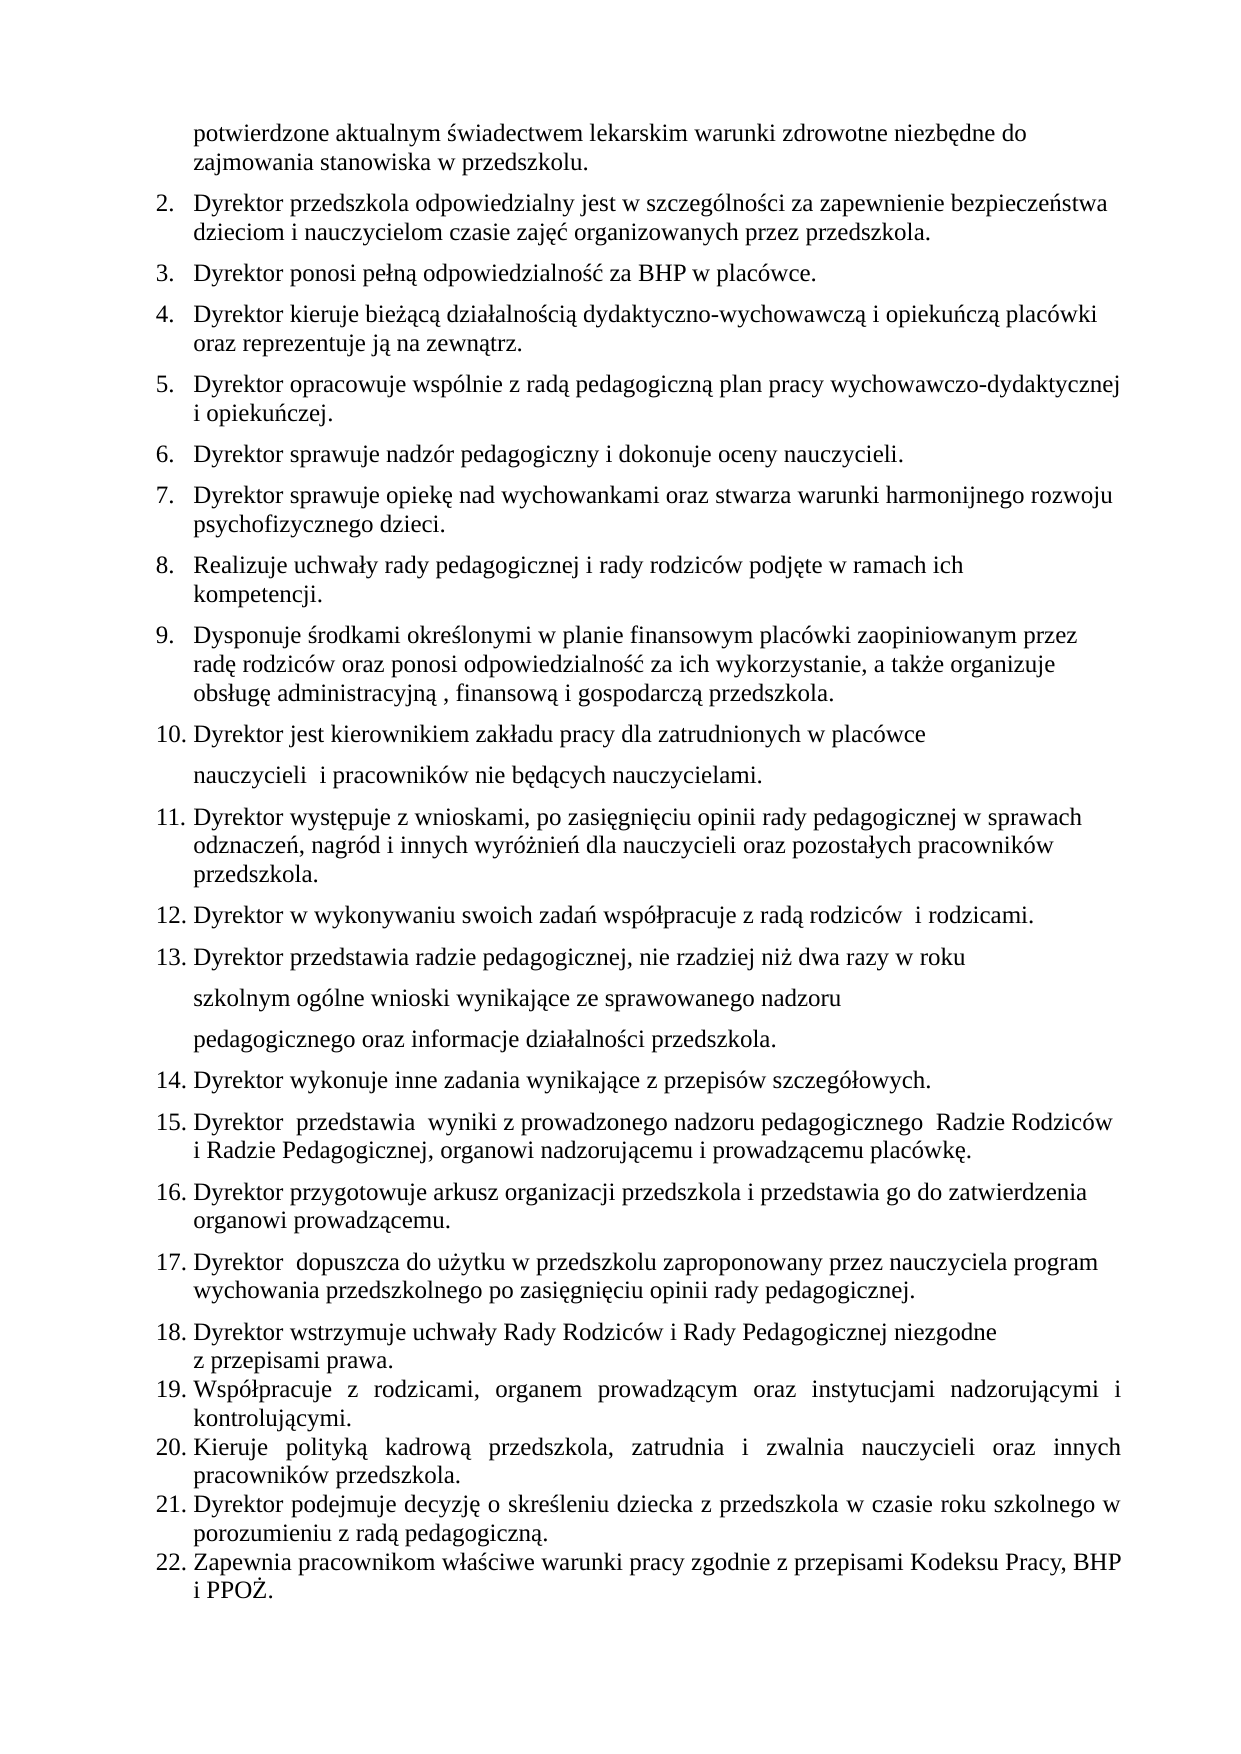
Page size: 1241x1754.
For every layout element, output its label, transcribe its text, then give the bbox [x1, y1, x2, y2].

list Kieruje polityką kadrową przedszkola, zatrudnia i zwalnia nauczycieli oraz innych pracowników przedszkola. [156, 1432, 1122, 1489]
list Dyrektor przedstawia wyniki z prowadzonego nadzoru pedagogicznego Radzie Rodziców i Radzie Pedagogicznej, organowi nadzorującemu i prowadzącemu placówkę. [156, 1107, 1122, 1164]
text nauczycieli i pracowników nie będących nauczycielami. [118, 761, 1122, 789]
list Dyrektor kieruje bieżącą działalnością dydaktyczno-wychowawczą i opiekuńczą placówki oraz reprezentuje ją na zewnątrz. [156, 299, 1122, 357]
text z przepisami prawa. [118, 1346, 1122, 1374]
list Dyrektor wykonuje inne zadania wynikające z przepisów szczegółowych. [156, 1066, 1122, 1094]
list Dyrektor sprawuje opiekę nad wychowankami oraz stwarza warunki harmonijnego rozwoju psychofizycznego dzieci. [156, 481, 1122, 538]
list Zapewnia pracownikom właściwe warunki pracy zgodnie z przepisami Kodeksu Pracy, BHP i PPOŻ. [156, 1547, 1122, 1604]
text potwierdzone aktualnym świadectwem lekarskim warunki zdrowotne niezbędne do zajmowania stanowiska w przedszkolu. [193, 118, 1122, 176]
text pedagogicznego oraz informacje działalności przedszkola. [156, 1024, 1122, 1053]
list Realizuje uchwały rady pedagogicznej i rady rodziców podjęte w ramach ich kompetencji. [156, 551, 1122, 608]
list Dyrektor sprawuje nadzór pedagogiczny i dokonuje oceny nauczycieli. [156, 439, 1122, 468]
list Dyrektor przygotowuje arkusz organizacji przedszkola i przedstawia go do zatwierdzenia organowi prowadzącemu. [156, 1177, 1122, 1234]
list Dyrektor podejmuje decyzję o skreśleniu dziecka z przedszkola w czasie roku szkolnego w porozumieniu z radą pedagogiczną. [156, 1489, 1122, 1547]
list Dyrektor jest kierownikiem zakładu pracy dla zatrudnionych w placówce [156, 719, 1122, 748]
list Dyrektor ponosi pełną odpowiedzialność za BHP w placówce. [156, 258, 1122, 287]
list Dysponuje środkami określonymi w planie finansowym placówki zaopiniowanym przez radę rodziców oraz ponosi odpowiedzialność za ich wykorzystanie, a także organizuje obsługę administracyjną , finansową i gospodarczą przedszkola. [156, 621, 1122, 707]
list Dyrektor przedstawia radzie pedagogicznej, nie rzadziej niż dwa razy w roku [156, 942, 1122, 971]
list Współpracuje z rodzicami, organem prowadzącym oraz instytucjami nadzorującymi i kontrolującymi. [156, 1374, 1122, 1432]
list Dyrektor dopuszcza do użytku w przedszkolu zaproponowany przez nauczyciela program wychowania przedszkolnego po zasięgnięciu opinii rady pedagogicznej. [156, 1247, 1122, 1304]
list Dyrektor występuje z wnioskami, po zasięgnięciu opinii rady pedagogicznej w sprawach odznaczeń, nagród i innych wyróżnień dla nauczycieli oraz pozostałych pracowników przedszkola. [156, 802, 1122, 888]
list Dyrektor w wykonywaniu swoich zadań współpracuje z radą rodziców i rodzicami. [156, 901, 1122, 929]
list Dyrektor opracowuje wspólnie z radą pedagogiczną plan pracy wychowawczo-dydaktycznej i opiekuńczej. [156, 369, 1122, 427]
list Dyrektor przedszkola odpowiedzialny jest w szczególności za zapewnienie bezpieczeństwa dzieciom i nauczycielom czasie zajęć organizowanych przez przedszkola. [156, 188, 1122, 246]
text szkolnym ogólne wnioski wynikające ze sprawowanego nadzoru [156, 983, 1122, 1012]
list Dyrektor wstrzymuje uchwały Rady Rodziców i Rady Pedagogicznej niezgodne [156, 1317, 1122, 1346]
